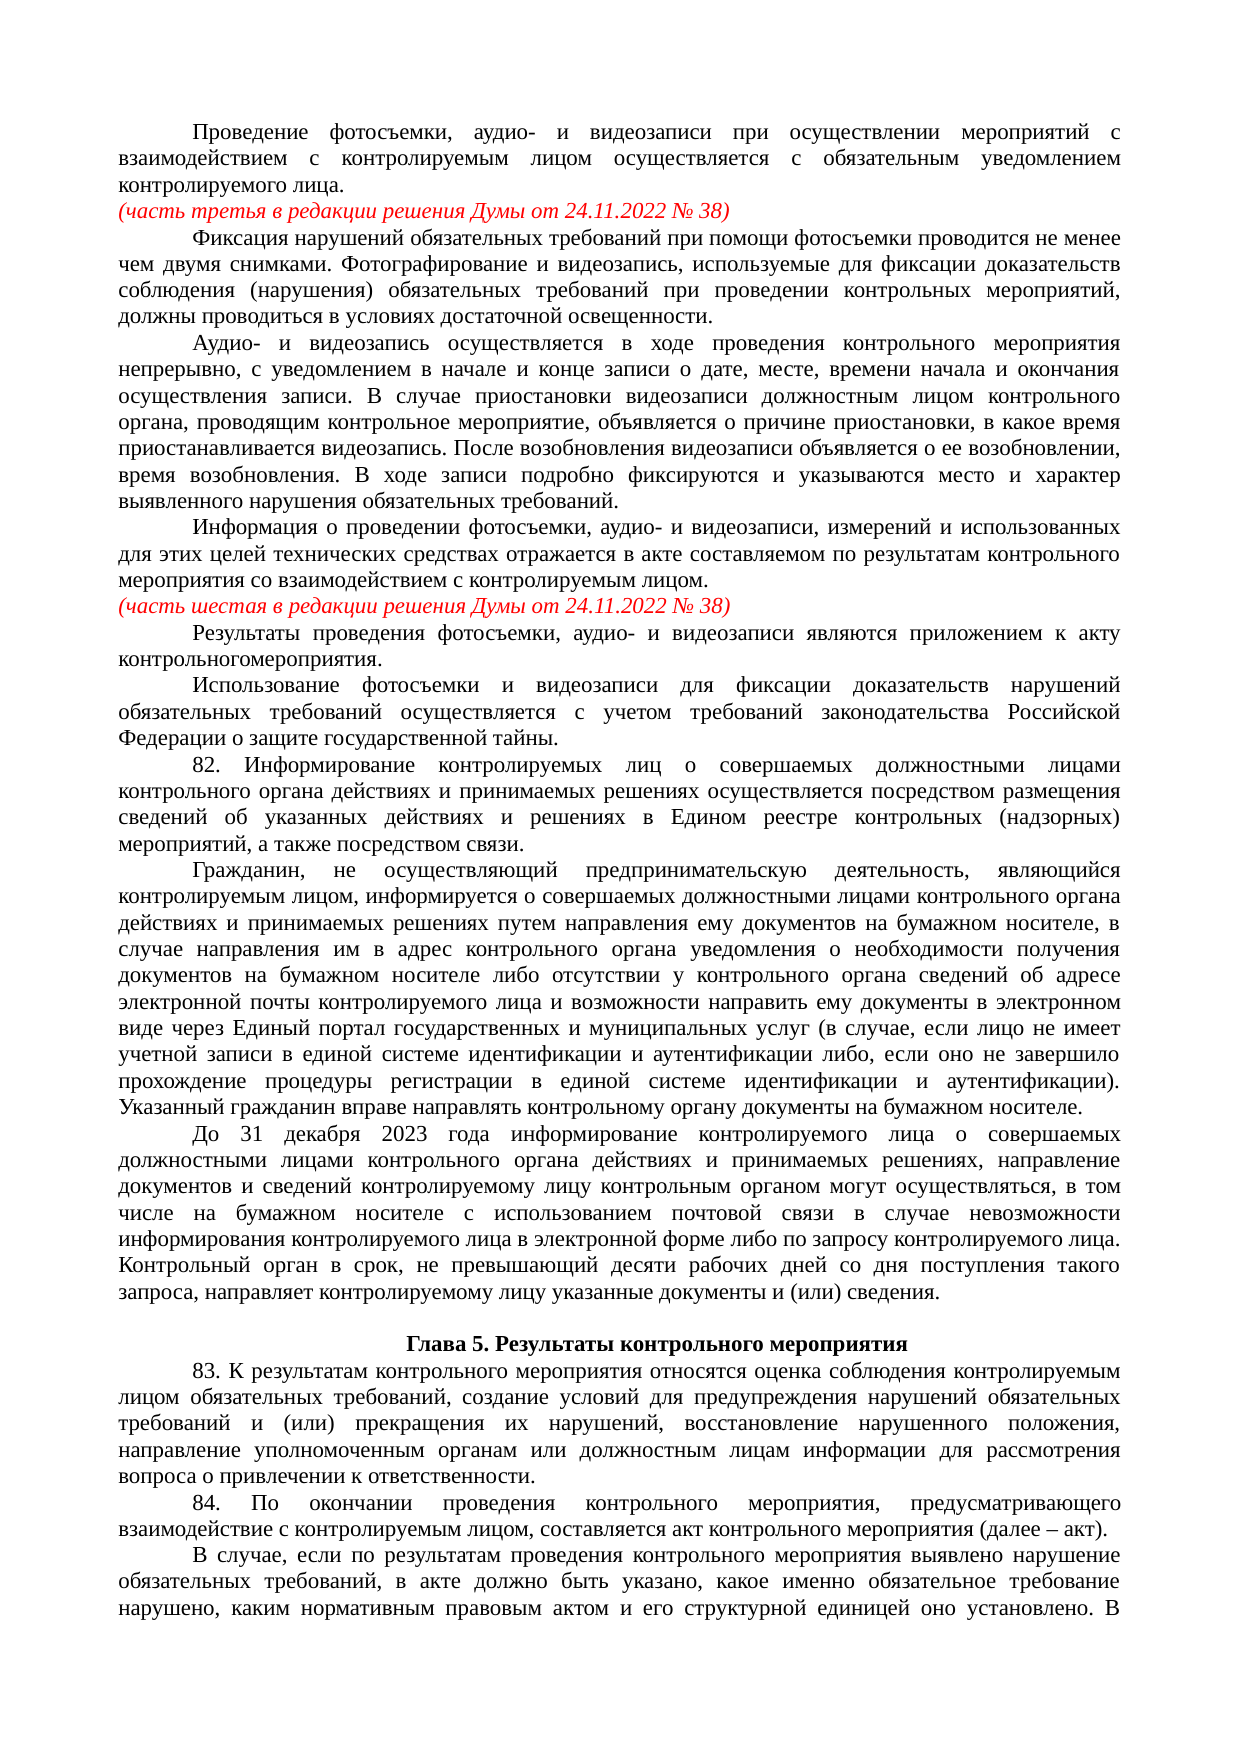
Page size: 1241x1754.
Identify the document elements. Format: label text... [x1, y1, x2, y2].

text (часть шестая в редакции решения Думы от 24.11.2022 № 38) [118, 592, 1122, 619]
text Проведение фотосъемки, аудио- и видеозаписи при осуществлении мероприятий с взаимодействием с контролируемым лицом осуществляется с обязательным уведомлением контролируемого лица. [118, 118, 1122, 197]
text Результаты проведения фотосъемки, аудио- и видеозаписи являются приложением к акту контрольногомероприятия. [118, 619, 1122, 672]
text В случае, если по результатам проведения контрольного мероприятия выявлено нарушение обязательных требований, в акте должно быть указано, какое именно обязательное требование нарушено, каким нормативным правовым актом и его структурной единицей оно установлено. В [118, 1541, 1122, 1620]
text Гражданин, не осуществляющий предпринимательскую деятельность, являющийся контролируемым лицом, информируется о совершаемых должностными лицами контрольного органа действиях и принимаемых решениях путем направления ему документов на бумажном носителе, в случае направления им в адрес контрольного органа уведомления о необходимости получения документов на бумажном носителе либо отсутствии у контрольного органа сведений об адресе электронной почты контролируемого лица и возможности направить ему документы в электронном виде через Единый портал государственных и муниципальных услуг (в случае, если лицо не имеет учетной записи в единой системе идентификации и аутентификации либо, если оно не завершило прохождение процедуры регистрации в единой системе идентификации и аутентификации). Указанный гражданин вправе направлять контрольному органу документы на бумажном носителе. [118, 856, 1122, 1119]
text Глава 5. Результаты контрольного мероприятия [118, 1330, 1122, 1357]
text Информация о проведении фотосъемки, аудио- и видеозаписи, измерений и использованных для этих целей технических средствах отражается в акте составляемом по результатам контрольного мероприятия со взаимодействием с контролируемым лицом. [118, 513, 1122, 592]
text 83. К результатам контрольного мероприятия относятся оценка соблюдения контролируемым лицом обязательных требований, создание условий для предупреждения нарушений обязательных требований и (или) прекращения их нарушений, восстановление нарушенного положения, направление уполномоченным органам или должностным лицам информации для рассмотрения вопроса о привлечении к ответственности. [118, 1357, 1122, 1488]
text (часть третья в редакции решения Думы от 24.11.2022 № 38) [118, 197, 1122, 223]
text Использование фотосъемки и видеозаписи для фиксации доказательств нарушений обязательных требований осуществляется с учетом требований законодательства Российской Федерации о защите государственной тайны. [118, 672, 1122, 751]
text Фиксация нарушений обязательных требований при помощи фотосъемки проводится не менее чем двумя снимками. Фотографирование и видеозапись, используемые для фиксации доказательств соблюдения (нарушения) обязательных требований при проведении контрольных мероприятий, должны проводиться в условиях достаточной освещенности. [118, 223, 1122, 329]
text 82. Информирование контролируемых лиц о совершаемых должностными лицами контрольного органа действиях и принимаемых решениях осуществляется посредством размещения сведений об указанных действиях и решениях в Едином реестре контрольных (надзорных) мероприятий, а также посредством связи. [118, 751, 1122, 856]
text Аудио- и видеозапись осуществляется в ходе проведения контрольного мероприятия непрерывно, с уведомлением в начале и конце записи о дате, месте, времени начала и окончания осуществления записи. В случае приостановки видеозаписи должностным лицом контрольного органа, проводящим контрольное мероприятие, объявляется о причине приостановки, в какое время приостанавливается видеозапись. После возобновления видеозаписи объявляется о ее возобновлении, время возобновления. В ходе записи подробно фиксируются и указываются место и характер выявленного нарушения обязательных требований. [118, 329, 1122, 513]
text До 31 декабря 2023 года информирование контролируемого лица о совершаемых должностными лицами контрольного органа действиях и принимаемых решениях, направление документов и сведений контролируемому лицу контрольным органом могут осуществляться, в том числе на бумажном носителе с использованием почтовой связи в случае невозможности информирования контролируемого лица в электронной форме либо по запросу контролируемого лица. Контрольный орган в срок, не превышающий десяти рабочих дней со дня поступления такого запроса, направляет контролируемому лицу указанные документы и (или) сведения. [118, 1119, 1122, 1304]
text 84. По окончании проведения контрольного мероприятия, предусматривающего взаимодействие с контролируемым лицом, составляется акт контрольного мероприятия (далее – акт). [118, 1488, 1122, 1541]
